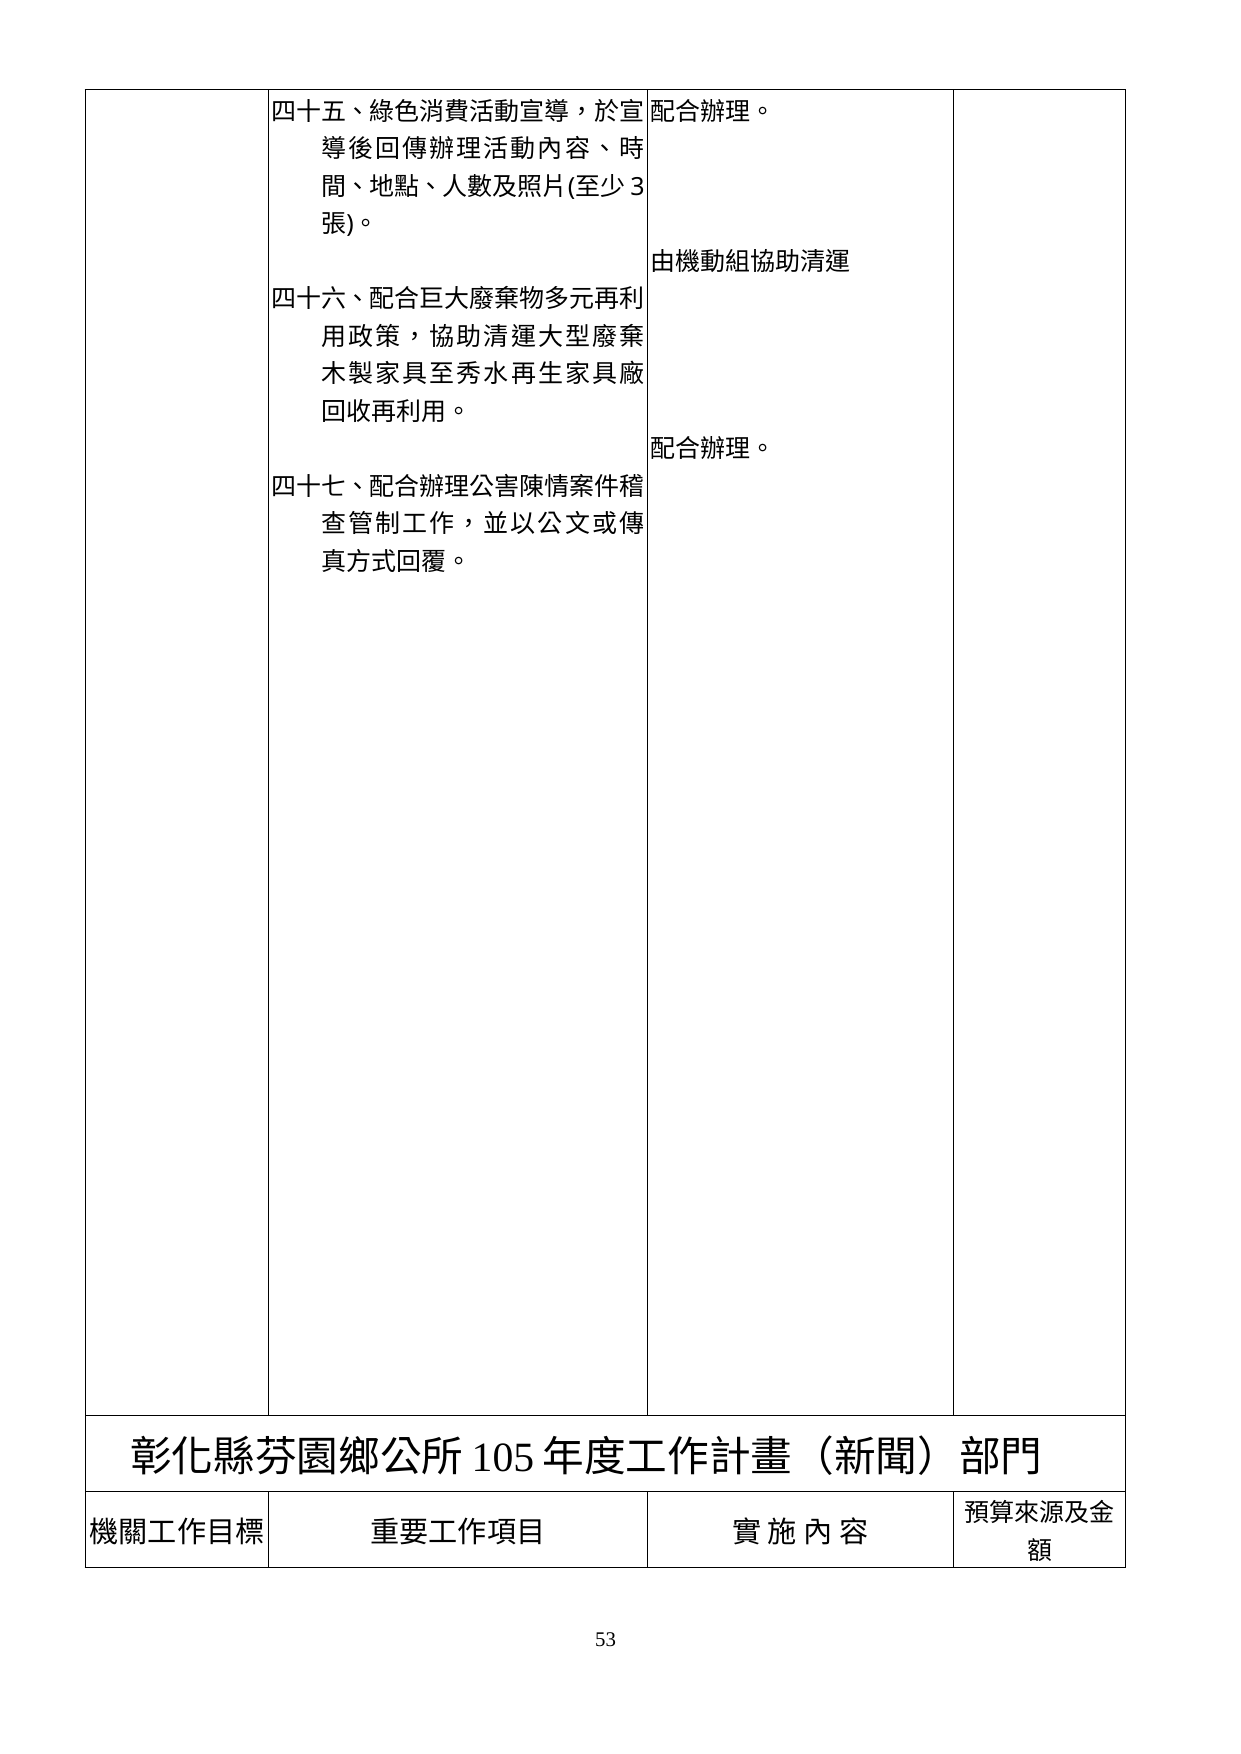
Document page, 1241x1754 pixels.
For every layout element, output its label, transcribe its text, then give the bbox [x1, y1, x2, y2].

table_cell 預算來源及金額 [954, 1492, 1125, 1567]
table_cell 機關工作目標 [86, 1492, 268, 1567]
table_cell 重要工作項目 [269, 1492, 647, 1567]
table_cell 配合辦理。 由機動組協助清運 配合辦理。 [648, 90, 953, 1415]
table_cell 實 施 內 容 [648, 1492, 953, 1567]
table_cell [86, 90, 268, 1415]
table_cell 彰化縣芬園鄉公所105年度工作計畫（新聞）部門 [86, 1416, 1125, 1491]
table_cell 四十五、綠色消費活動宣導，於宣導後回傳辦理活動內容、時間、地點、人數及照片(至少3張)。 四十六、配合巨大廢棄物多元再利用政策，協助清運大型廢棄木製家具至秀水再生家具廠回收再利用。 四十七、配合辦理公害陳情案件稽查管制工作，並以公文或傳真方式回覆。 [269, 90, 647, 1415]
table_cell [954, 90, 1125, 1415]
